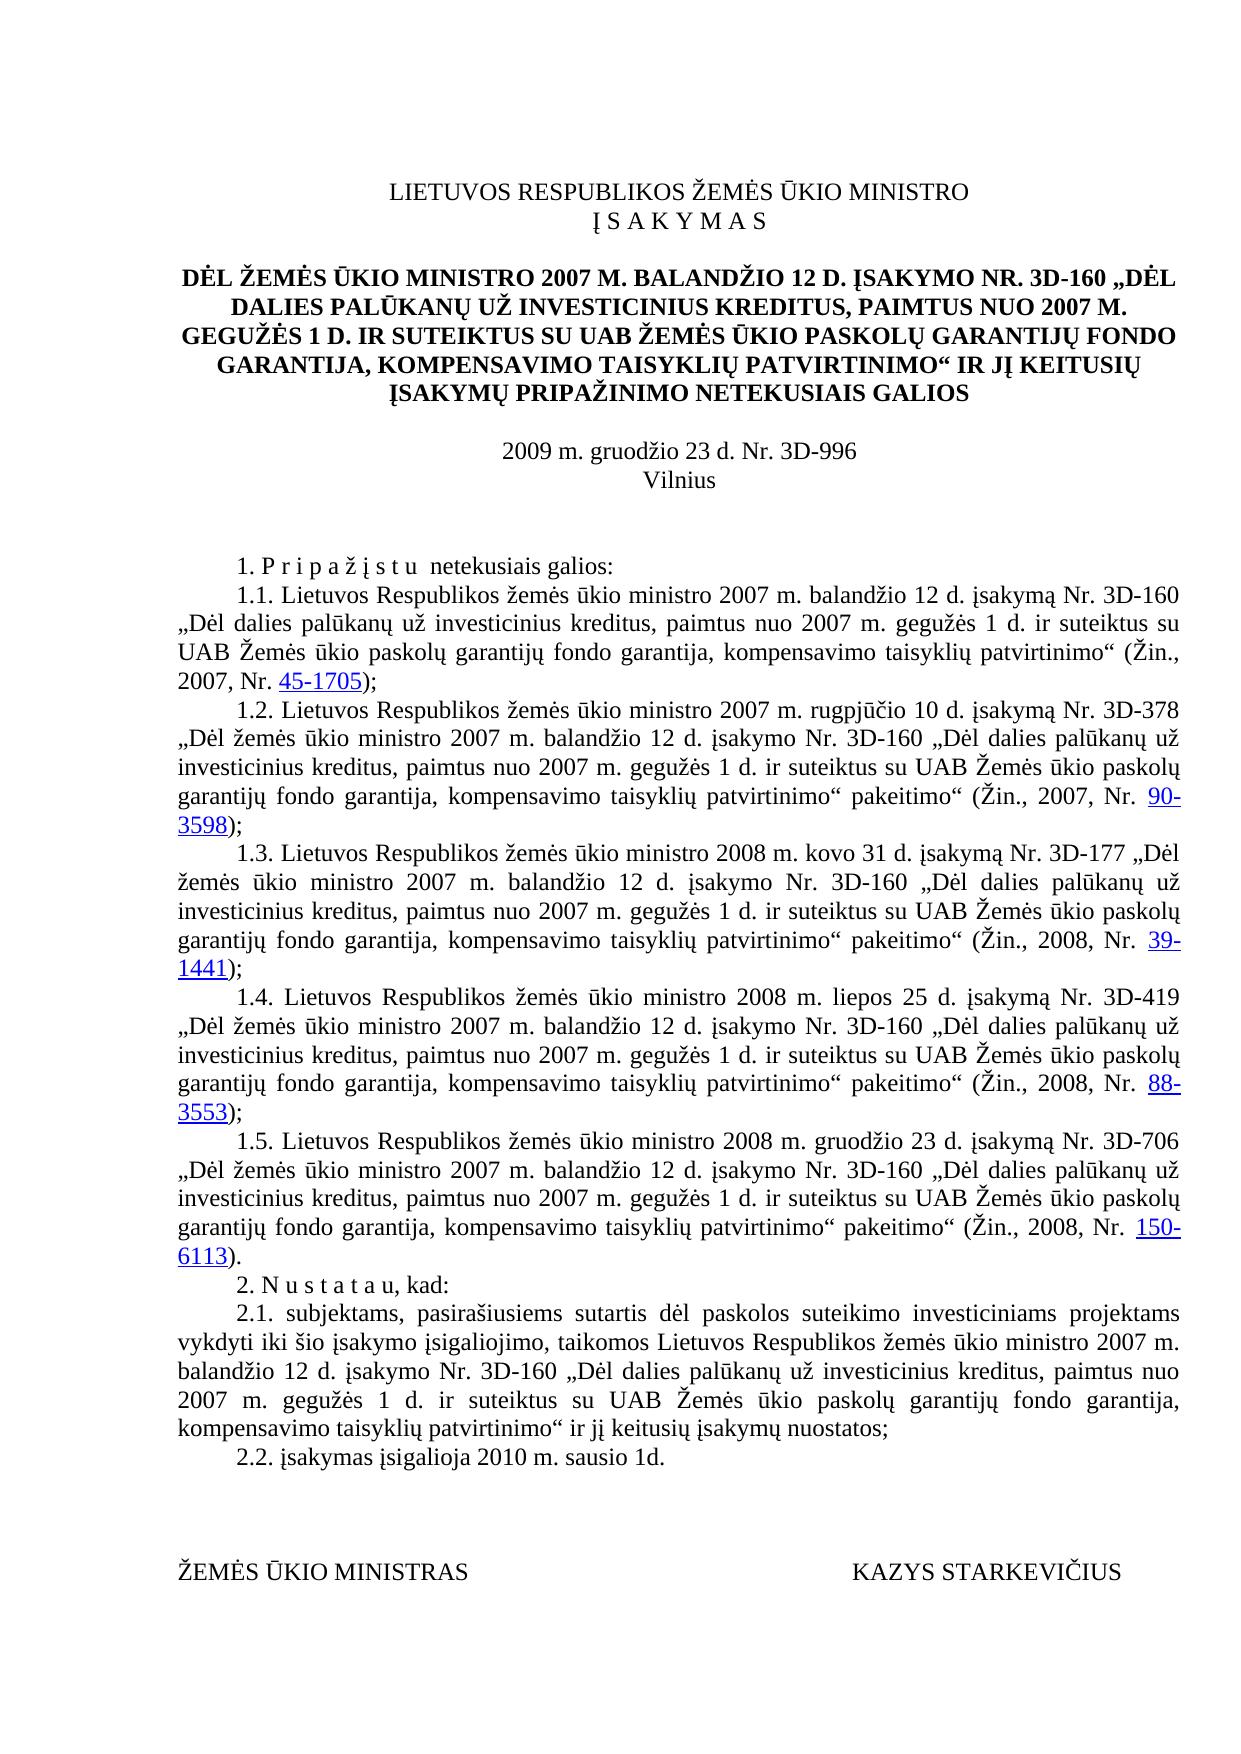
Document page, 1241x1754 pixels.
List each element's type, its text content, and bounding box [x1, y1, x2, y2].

text 1.3. Lietuvos Respublikos žemės ūkio ministro 2008 m. kovo 31 d. įsakymą Nr. 3D-177 „Dėl žemės ūkio ministro 2007 m. balandžio 12 d. įsakymo Nr. 3D-160 „Dėl dalies palūkanų už investicinius kreditus, paimtus nuo 2007 m. gegužės 1 d. ir suteiktus su UAB Žemės ūkio paskolų garantijų fondo garantija, kompensavimo taisyklių patvirtinimo“ pakeitimo“ (Žin., 2008, Nr. 39-1441); [177, 838, 1181, 982]
text 1. Pripažįstu netekusiais galios: [177, 551, 1181, 580]
text 2.2. įsakymas įsigalioja 2010 m. sausio 1d. [177, 1442, 1181, 1471]
text 1.4. Lietuvos Respublikos žemės ūkio ministro 2008 m. liepos 25 d. įsakymą Nr. 3D-419 „Dėl žemės ūkio ministro 2007 m. balandžio 12 d. įsakymo Nr. 3D-160 „Dėl dalies palūkanų už investicinius kreditus, paimtus nuo 2007 m. gegužės 1 d. ir suteiktus su UAB Žemės ūkio paskolų garantijų fondo garantija, kompensavimo taisyklių patvirtinimo“ pakeitimo“ (Žin., 2008, Nr. 88-3553); [177, 982, 1181, 1126]
text DĖL ŽEMĖS ŪKIO MINISTRO 2007 M. BALANDŽIO 12 D. ĮSAKYMO Nr. 3D-160 „DĖL DALIES PALŪKANŲ UŽ INVESTICINIUS KREDITUS, PAIMTUS NUO 2007 M. GEGUŽĖS 1 D. IR SUTEIKTUS SU UAB ŽEMĖS ŪKIO PASKOLŲ GARANTIJŲ FONDO GARANTIJA, KOMPENSAVIMO TAISYKLIŲ PATVIRTINIMO“ IR JĮ KEITUSIŲ ĮSAKYMŲ PRIPAŽINIMO NETEKUSIAIS GALIOS [177, 263, 1181, 407]
text ĮSAKYMAS [177, 206, 1181, 235]
text Žemės ūkio ministras Kazys Starkevičius [177, 1557, 1181, 1586]
text 1.2. Lietuvos Respublikos žemės ūkio ministro 2007 m. rugpjūčio 10 d. įsakymą Nr. 3D-378 „Dėl žemės ūkio ministro 2007 m. balandžio 12 d. įsakymo Nr. 3D-160 „Dėl dalies palūkanų už investicinius kreditus, paimtus nuo 2007 m. gegužės 1 d. ir suteiktus su UAB Žemės ūkio paskolų garantijų fondo garantija, kompensavimo taisyklių patvirtinimo“ pakeitimo“ (Žin., 2007, Nr. 90-3598); [177, 695, 1181, 838]
text LIETUVOS RESPUBLIKOS ŽEMĖS ŪKIO MINISTRO [177, 177, 1181, 206]
text 2. Nustatau, kad: [177, 1270, 1181, 1298]
text Vilnius [177, 465, 1181, 493]
text 2.1. subjektams, pasirašiusiems sutartis dėl paskolos suteikimo investiciniams projektams vykdyti iki šio įsakymo įsigaliojimo, taikomos Lietuvos Respublikos žemės ūkio ministro 2007 m. balandžio 12 d. įsakymo Nr. 3D-160 „Dėl dalies palūkanų už investicinius kreditus, paimtus nuo 2007 m. gegužės 1 d. ir suteiktus su UAB Žemės ūkio paskolų garantijų fondo garantija, kompensavimo taisyklių patvirtinimo“ ir jį keitusių įsakymų nuostatos; [177, 1298, 1181, 1442]
text 1.1. Lietuvos Respublikos žemės ūkio ministro 2007 m. balandžio 12 d. įsakymą Nr. 3D-160 „Dėl dalies palūkanų už investicinius kreditus, paimtus nuo 2007 m. gegužės 1 d. ir suteiktus su UAB Žemės ūkio paskolų garantijų fondo garantija, kompensavimo taisyklių patvirtinimo“ (Žin., 2007, Nr. 45-1705); [177, 580, 1181, 695]
text 2009 m. gruodžio 23 d. Nr. 3D-996 [177, 436, 1181, 465]
text 1.5. Lietuvos Respublikos žemės ūkio ministro 2008 m. gruodžio 23 d. įsakymą Nr. 3D-706 „Dėl žemės ūkio ministro 2007 m. balandžio 12 d. įsakymo Nr. 3D-160 „Dėl dalies palūkanų už investicinius kreditus, paimtus nuo 2007 m. gegužės 1 d. ir suteiktus su UAB Žemės ūkio paskolų garantijų fondo garantija, kompensavimo taisyklių patvirtinimo“ pakeitimo“ (Žin., 2008, Nr. 150-6113). [177, 1126, 1181, 1270]
